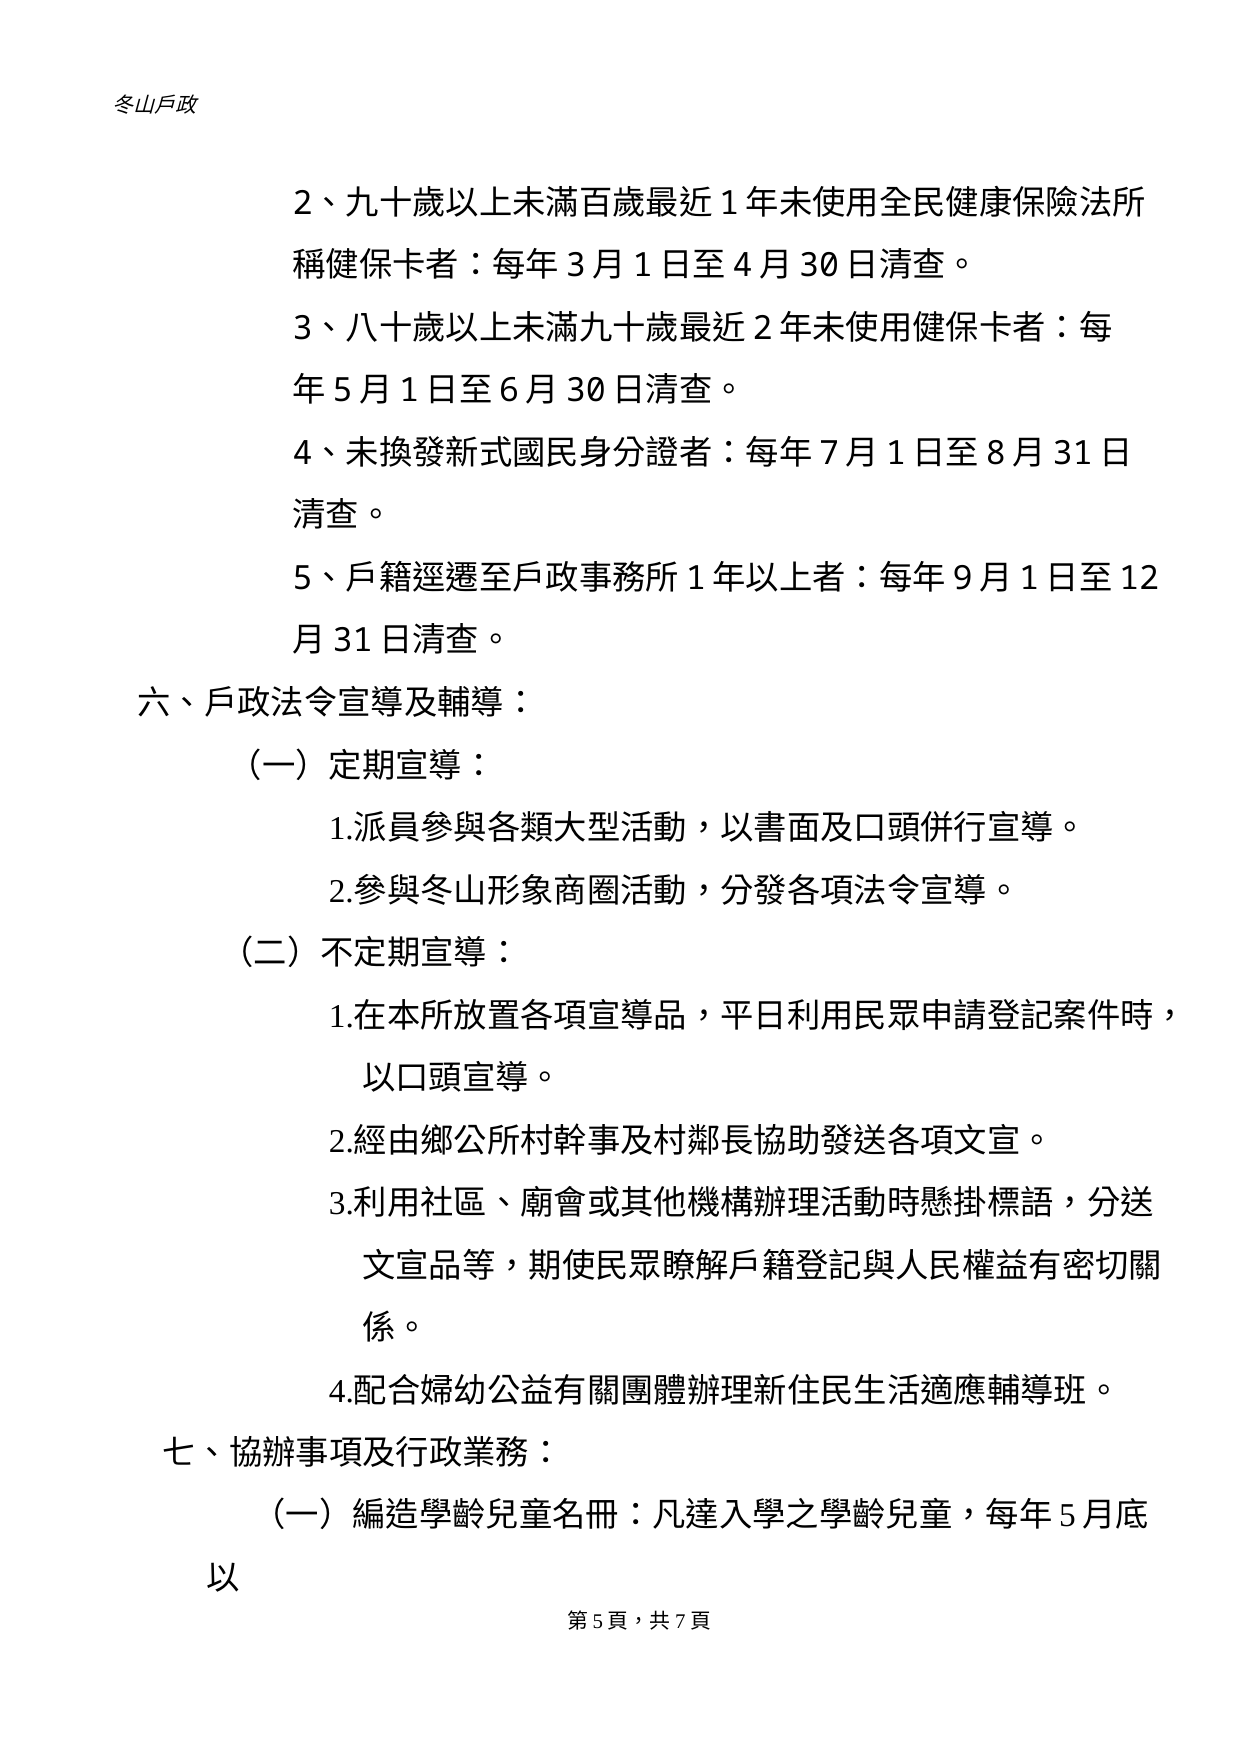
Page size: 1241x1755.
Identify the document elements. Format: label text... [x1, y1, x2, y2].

text 1.派員參與各類大型活動，以書面及口頭併行宣導。 [245, 783, 1165, 846]
text 清查。 [112, 471, 1165, 533]
text 1.在本所放置各項宣導品，平日利用民眾申請登記案件時，以口頭宣導。 [329, 971, 1165, 1096]
text 稱健保卡者：每年3月1日至4月30日清查。 [112, 221, 1165, 283]
text 年5月1日至6月30日清查。 [112, 346, 1165, 408]
text （一）編造學齡兒童名冊：凡達入學之學齡兒童，每年5月底以 [112, 1471, 1165, 1596]
text （一）定期宣導： [179, 721, 1165, 783]
text 5、戶籍逕遷至戶政事務所1年以上者：每年9月1日至12 [112, 533, 1165, 596]
text 六、戶政法令宣導及輔導： [112, 658, 1165, 721]
text 2.參與冬山形象商圈活動，分發各項法令宣導。 [245, 846, 1165, 908]
text 4、未換發新式國民身分證者：每年7月1日至8月31日 [112, 408, 1165, 471]
text 月31日清查。 [112, 596, 1165, 658]
text 2、九十歲以上未滿百歲最近1年未使用全民健康保險法所 [112, 158, 1165, 221]
text 七、協辦事項及行政業務： [112, 1408, 1165, 1471]
text 3.利用社區、廟會或其他機構辦理活動時懸掛標語，分送文宣品等，期使民眾瞭解戶籍登記與人民權益有密切關係。 [329, 1158, 1165, 1346]
text 3、八十歲以上未滿九十歲最近2年未使用健保卡者：每 [112, 283, 1165, 346]
text 4.配合婦幼公益有關團體辦理新住民生活適應輔導班。 [329, 1346, 1165, 1408]
text 2.經由鄉公所村幹事及村鄰長協助發送各項文宣。 [329, 1096, 1165, 1158]
text （二）不定期宣導： [212, 908, 1165, 971]
